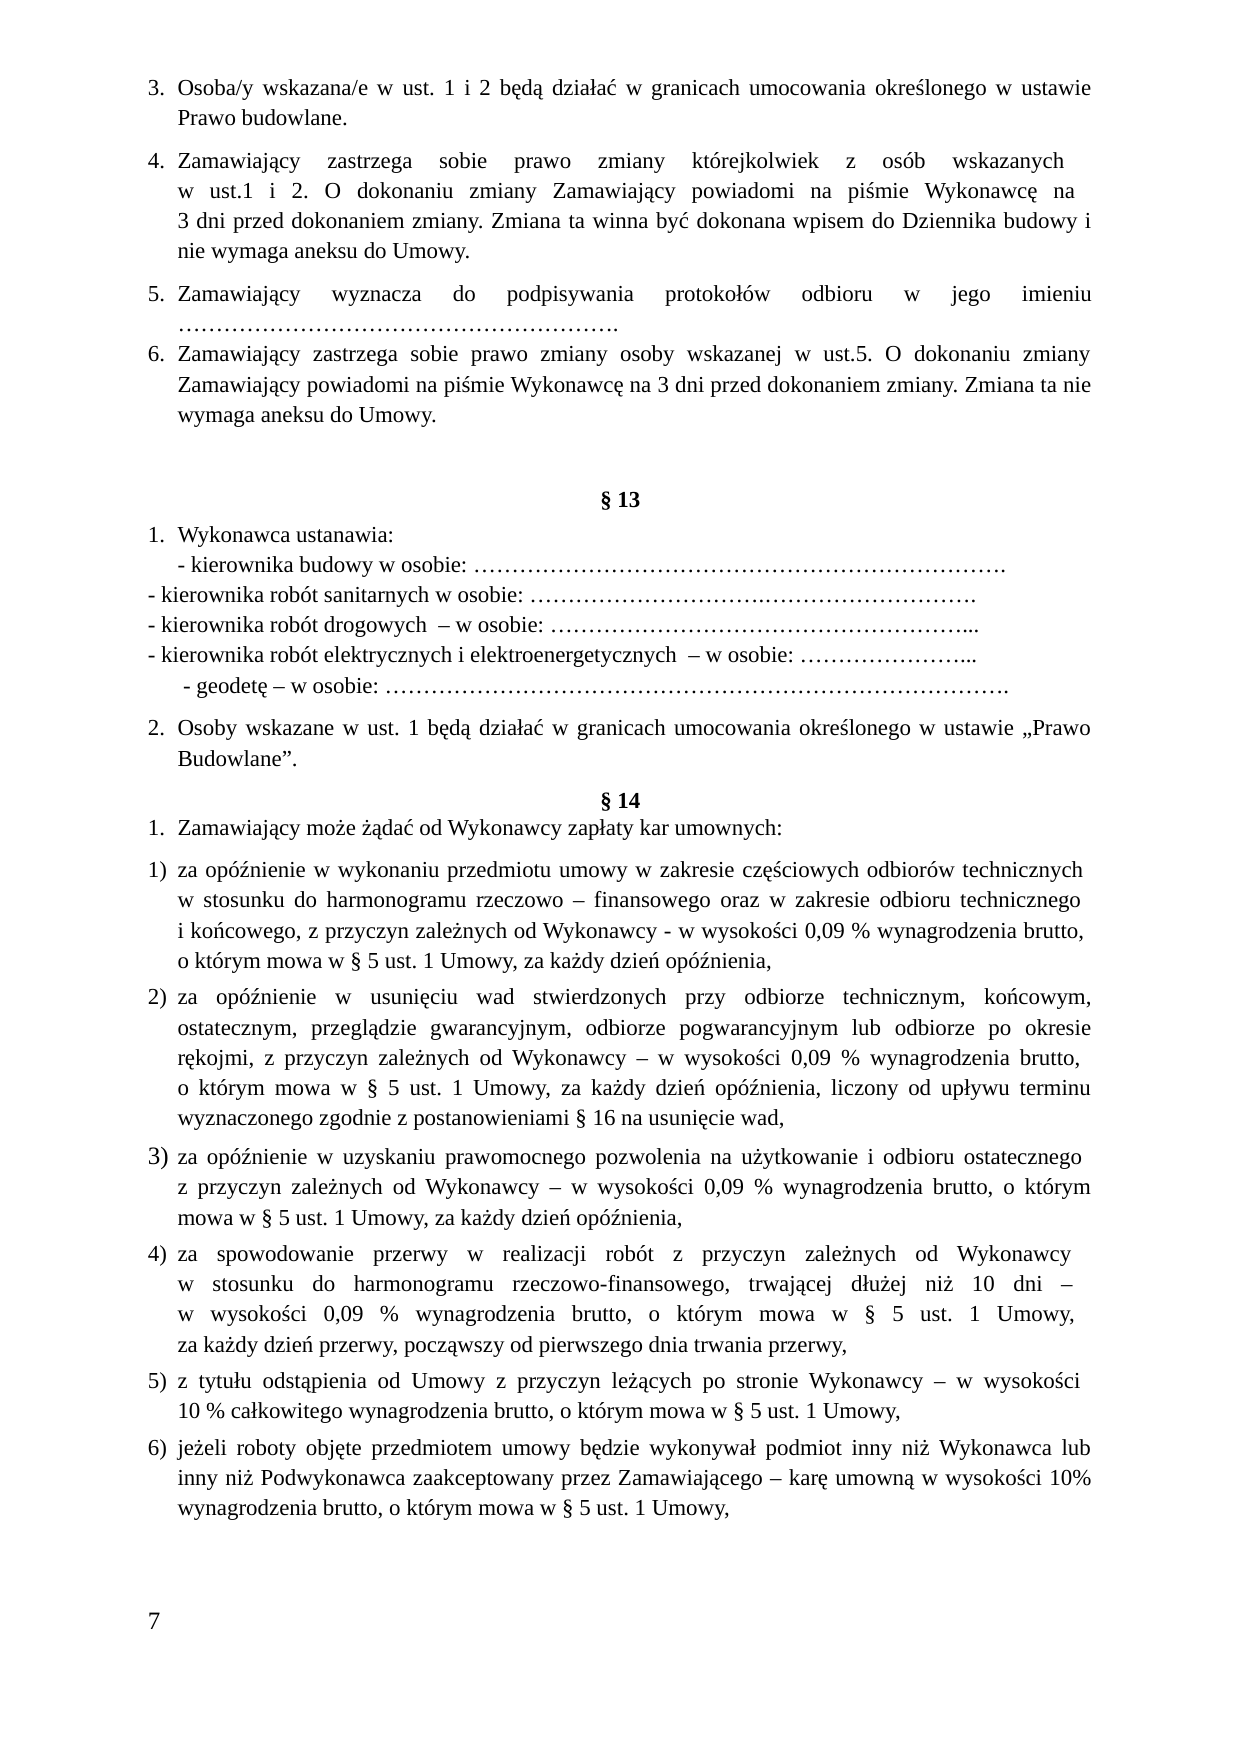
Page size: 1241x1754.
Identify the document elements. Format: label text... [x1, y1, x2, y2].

text - kierownika budowy w osobie: ……………………………………………………………. [148, 551, 1092, 577]
list Zamawiający wyznacza do podpisywania protokołów odbioru w jego imieniu …………………………………………………. [148, 280, 1092, 337]
text § 14 [148, 787, 1092, 814]
list Zamawiający zastrzega sobie prawo zmiany którejkolwiek z osób wskazanych w ust.1 i 2. O dokonaniu zmiany Zamawiający powiadomi na piśmie Wykonawcę na 3 dni przed dokonaniem zmiany. Zmiana ta winna być dokonana wpisem do Dziennika budowy i nie wymaga aneksu do Umowy. [148, 147, 1092, 264]
list Osoba/y wskazana/e w ust. 1 i 2 będą działać w granicach umocowania określonego w ustawie Prawo budowlane. [148, 74, 1092, 130]
list Osoby wskazane w ust. 1 będą działać w granicach umocowania określonego w ustawie „Prawo Budowlane”. [148, 714, 1092, 771]
list za opóźnienie w usunięciu wad stwierdzonych przy odbiorze technicznym, końcowym, ostatecznym, przeglądzie gwarancyjnym, odbiorze pogwarancyjnym lub odbiorze po okresie rękojmi, z przyczyn zależnych od Wykonawcy – w wysokości 0,09 % wynagrodzenia brutto, o którym mowa w § 5 ust. 1 Umowy, za każdy dzień opóźnienia, liczony od upływu terminu wyznaczonego zgodnie z postanowieniami § 16 na usunięcie wad, [148, 983, 1092, 1131]
list za spowodowanie przerwy w realizacji robót z przyczyn zależnych od Wykonawcy w stosunku do harmonogramu rzeczowo-finansowego, trwającej dłużej niż 10 dni – w wysokości 0,09 % wynagrodzenia brutto, o którym mowa w § 5 ust. 1 Umowy, za każdy dzień przerwy, począwszy od pierwszego dnia trwania przerwy, [148, 1240, 1092, 1357]
list za opóźnienie w uzyskaniu prawomocnego pozwolenia na użytkowanie i odbioru ostatecznego z przyczyn zależnych od Wykonawcy – w wysokości 0,09 % wynagrodzenia brutto, o którym mowa w § 5 ust. 1 Umowy, za każdy dzień opóźnienia, [148, 1141, 1092, 1230]
list za opóźnienie w wykonaniu przedmiotu umowy w zakresie częściowych odbiorów technicznych w stosunku do harmonogramu rzeczowo – finansowego oraz w zakresie odbioru technicznego i końcowego, z przyczyn zależnych od Wykonawcy - w wysokości 0,09 % wynagrodzenia brutto, o którym mowa w § 5 ust. 1 Umowy, za każdy dzień opóźnienia, [148, 856, 1092, 973]
list Zamawiający może żądać od Wykonawcy zapłaty kar umownych: [148, 814, 1092, 840]
list Zamawiający zastrzega sobie prawo zmiany osoby wskazanej w ust.5. O dokonaniu zmiany Zamawiający powiadomi na piśmie Wykonawcę na 3 dni przed dokonaniem zmiany. Zmiana ta nie wymaga aneksu do Umowy. [148, 340, 1092, 427]
text - kierownika robót drogowych – w osobie: ………………………………………………... [148, 611, 1092, 638]
text - kierownika robót elektrycznych i elektroenergetycznych – w osobie: …………………... [148, 641, 1092, 668]
text § 13 [148, 486, 1092, 513]
text - kierownika robót sanitarnych w osobie: ………………………….………………………. [148, 581, 1092, 607]
text - geodetę – w osobie: ………………………………………………………………………. [148, 672, 1092, 698]
list jeżeli roboty objęte przedmiotem umowy będzie wykonywał podmiot inny niż Wykonawca lub inny niż Podwykonawca zaakceptowany przez Zamawiającego – karę umowną w wysokości 10% wynagrodzenia brutto, o którym mowa w § 5 ust. 1 Umowy, [148, 1434, 1092, 1521]
list z tytułu odstąpienia od Umowy z przyczyn leżących po stronie Wykonawcy – w wysokości 10 % całkowitego wynagrodzenia brutto, o którym mowa w § 5 ust. 1 Umowy, [148, 1367, 1092, 1424]
list Wykonawca ustanawia: [148, 521, 1092, 547]
